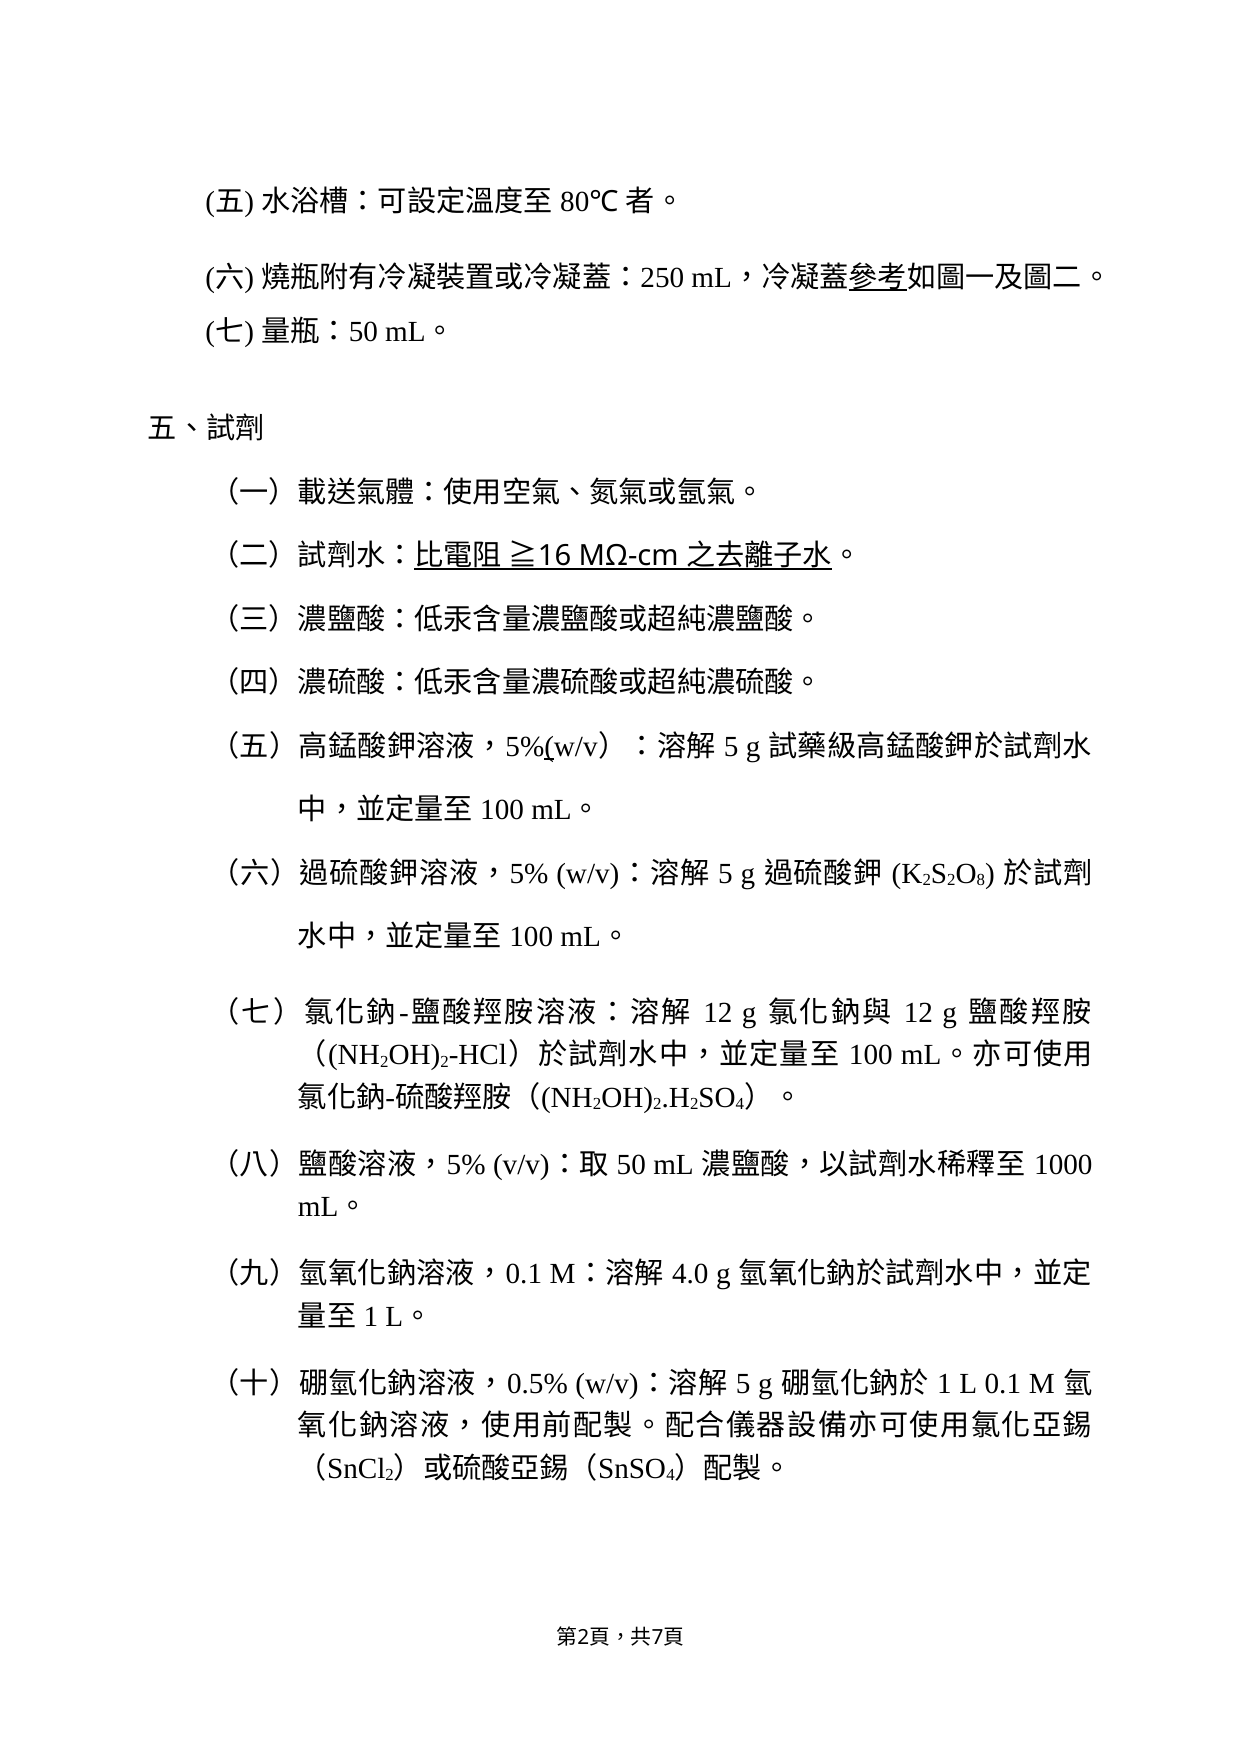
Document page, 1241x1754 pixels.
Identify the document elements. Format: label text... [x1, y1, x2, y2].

text （九）氫氧化鈉溶液，0.1 M：溶解 4.0 g 氫氧化鈉於試劑水中，並定量至 1 L。 [210, 1250, 1092, 1334]
text （八）鹽酸溶液，5% (v/v)：取 50 mL 濃鹽酸，以試劑水稀釋至 1000 mL。 [210, 1140, 1092, 1225]
text （二）試劑水：比電阻 ≧16 MΩ-cm 之去離子水。 [210, 532, 1092, 574]
text （五）高錳酸鉀溶液，5%(w/v）：溶解 5 g 試藥級高錳酸鉀於試劑水中，並定量至 100 mL。 [210, 722, 1092, 828]
text 五、試劑 [148, 405, 1092, 447]
text (五) 水浴槽：可設定溫度至 80℃ 者。 [205, 177, 1092, 219]
text (六) 燒瓶附有冷凝裝置或冷凝蓋：250 mL，冷凝蓋參考如圖一及圖二。 [205, 253, 1092, 296]
text (七) 量瓶：50 mL。 [205, 308, 1092, 350]
text （十）硼氫化鈉溶液，0.5% (w/v)：溶解 5 g 硼氫化鈉於 1 L 0.1 M 氫氧化鈉溶液，使用前配製。配合儀器設備亦可使用氯化亞錫（SnCl2）或硫酸亞錫（SnSO4）配製。 [210, 1359, 1092, 1486]
text （一）載送氣體：使用空氣、氮氣或氬氣。 [210, 468, 1092, 511]
text （七）氯化鈉-鹽酸羥胺溶液：溶解 12 g 氯化鈉與 12 g 鹽酸羥胺（(NH2OH)2-HCl）於試劑水中，並定量至 100 mL。亦可使用氯化鈉-硫酸羥胺（(NH2OH)2.H2SO4）。 [210, 988, 1092, 1115]
text （六）過硫酸鉀溶液，5% (w/v)：溶解 5 g 過硫酸鉀 (K2S2O8) 於試劑水中，並定量至 100 mL。 [210, 849, 1092, 955]
text （四）濃硫酸：低汞含量濃硫酸或超純濃硫酸。 [210, 659, 1092, 701]
text （三）濃鹽酸：低汞含量濃鹽酸或超純濃鹽酸。 [210, 595, 1092, 638]
